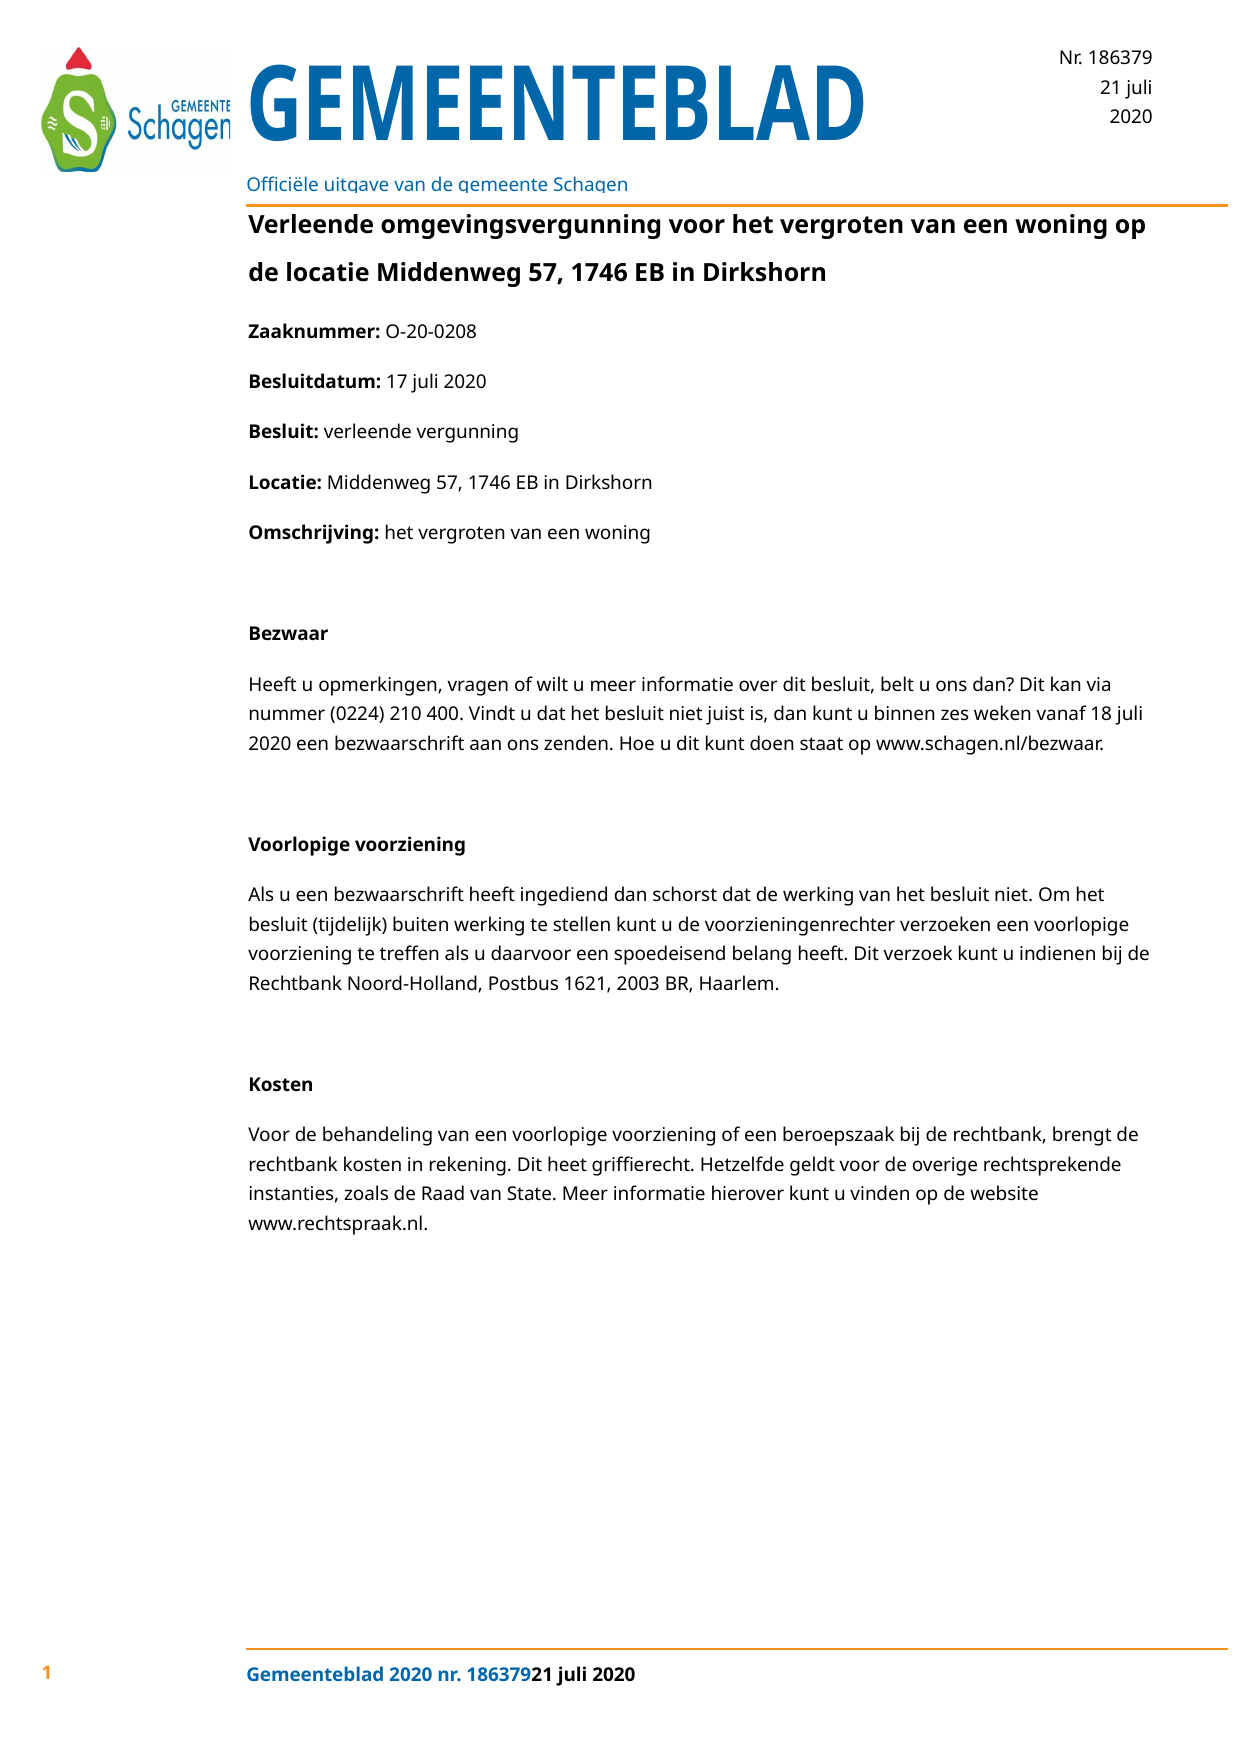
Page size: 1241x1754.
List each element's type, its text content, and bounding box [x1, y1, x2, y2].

text Kosten [248, 1071, 1152, 1097]
text Voorlopige voorziening [248, 831, 1152, 857]
text Bezwaar [248, 620, 1152, 646]
text Locatie: Middenweg 57, 1746 EB in Dirkshorn [248, 469, 1152, 495]
text Als u een bezwaarschrift heeft ingediend dan schorst dat de werking van het besluit niet. Om het besluit (tijdelijk) buiten werking te stellen kunt u de voorzieningenrechter verzoeken een voorlopige voorziening te treffen als u daarvoor een spoedeisend belang heeft. Dit verzoek kunt u indienen bij de Rechtbank Noord-Holland, Postbus 1621, 2003 BR, Haarlem. [248, 881, 1152, 996]
text Heeft u opmerkingen, vragen of wilt u meer informatie over dit besluit, belt u ons dan? Dit kan via nummer (0224) 210 400. Vindt u dat het besluit niet juist is, dan kunt u binnen zes weken vanaf 18 juli 2020 een bezwaarschrift aan ons zenden. Hoe u dit kunt doen staat op www.schagen.nl/bezwaar. [248, 671, 1152, 756]
text Besluitdatum: 17 juli 2020 [248, 368, 1152, 394]
picture [41, 47, 231, 172]
text Besluit: verleende vergunning [248, 419, 1152, 444]
text Omschrijving: het vergroten van een woning [248, 519, 1152, 545]
text Zaaknummer: O-20-0208 [248, 318, 1152, 344]
text Verleende omgevingsvergunning voor het vergroten van een woning op de locatie Middenweg 57, 1746 EB in Dirkshorn [248, 207, 1152, 288]
text Voor de behandeling van een voorlopige voorziening of een beroepszaak bij de rechtbank, brengt de rechtbank kosten in rekening. Dit heet griffierecht. Hetzelfde geldt voor de overige rechtsprekende instanties, zoals de Raad van State. Meer informatie hierover kunt u vinden op de website www.rechtspraak.nl. [248, 1121, 1152, 1236]
